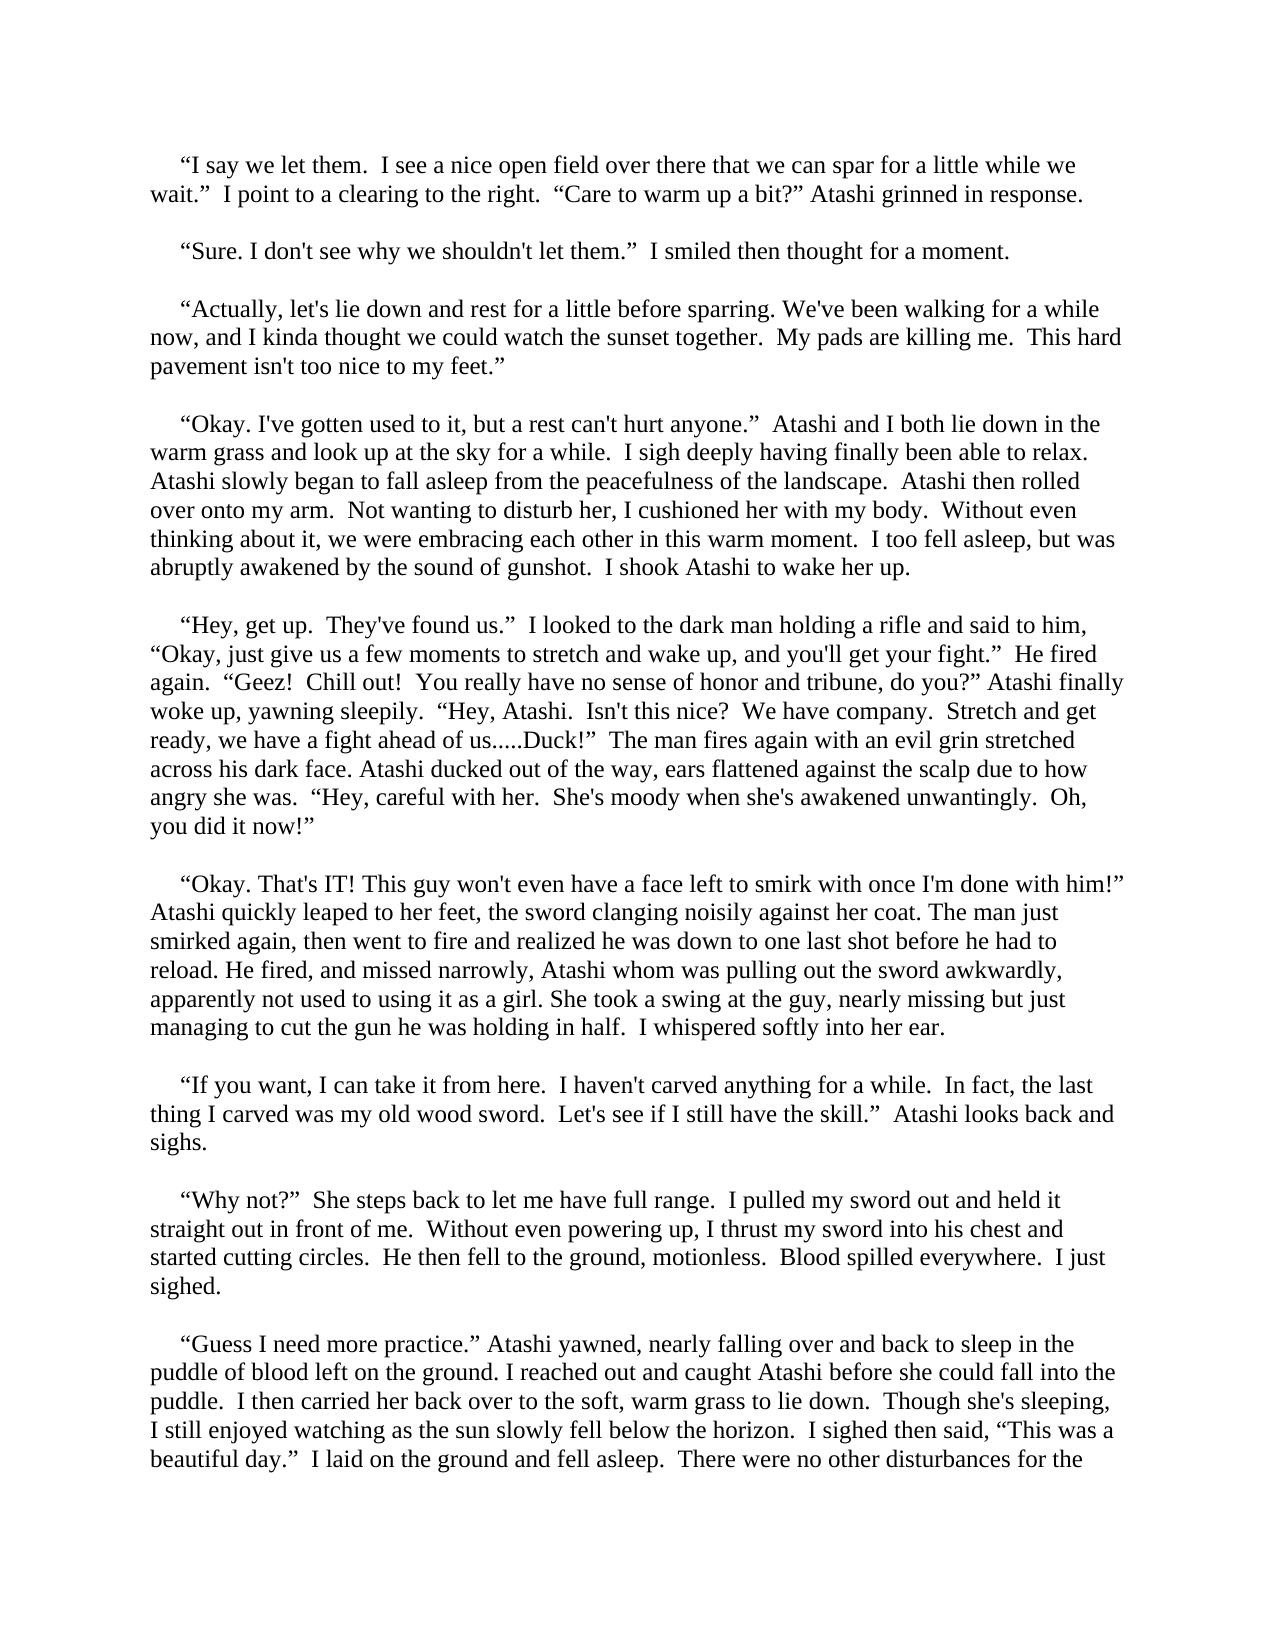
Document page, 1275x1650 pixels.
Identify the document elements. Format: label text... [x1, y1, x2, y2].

text “If you want, I can take it from here. I haven't carved anything for a while. In fact, the last thing I carved was my old wood sword. Let's see if I still have the skill.” Atashi looks back and sighs. [150, 1070, 1125, 1156]
text “Sure. I don't see why we shouldn't let them.” I smiled then thought for a moment. [150, 236, 1125, 265]
text “Okay. I've gotten used to it, but a rest can't hurt anyone.” Atashi and I both lie down in the warm grass and look up at the sky for a while. I sigh deeply having finally been able to relax. Atashi slowly began to fall asleep from the peacefulness of the landscape. Atashi then rolled over onto my arm. Not wanting to disturb her, I cushioned her with my body. Without even thinking about it, we were embracing each other in this warm moment. I too fell asleep, but was abruptly awakened by the sound of gunshot. I shook Atashi to wake her up. [150, 409, 1125, 581]
text “Hey, get up. They've found us.” I looked to the dark man holding a rifle and said to him, “Okay, just give us a few moments to stretch and wake up, and you'll get your fight.” He fired again. “Geez! Chill out! You really have no sense of honor and tribune, do you?” Atashi finally woke up, yawning sleepily. “Hey, Atashi. Isn't this nice? We have company. Stretch and get ready, we have a fight ahead of us.....Duck!” The man fires again with an evil grin stretched across his dark face. Atashi ducked out of the way, ears flattened against the scalp due to how angry she was. “Hey, careful with her. She's moody when she's awakened unwantingly. Oh, you did it now!” [150, 610, 1125, 840]
text “I say we let them. I see a nice open field over there that we can spar for a little while we wait.” I point to a clearing to the right. “Care to warm up a bit?” Atashi grinned in response. [150, 150, 1125, 207]
text “Actually, let's lie down and rest for a little before sparring. We've been walking for a while now, and I kinda thought we could watch the sunset together. My pads are killing me. This hard pavement isn't too nice to my feet.” [150, 294, 1125, 380]
text “Guess I need more practice.” Atashi yawned, nearly falling over and back to sleep in the puddle of blood left on the ground. I reached out and caught Atashi before she could fall into the puddle. I then carried her back over to the soft, warm grass to lie down. Though she's sleeping, I still enjoyed watching as the sun slowly fell below the horizon. I sighed then said, “This was a beautiful day.” I laid on the ground and fell asleep. There were no other disturbances for the [150, 1329, 1125, 1472]
text “Okay. That's IT! This guy won't even have a face left to smirk with once I'm done with him!” Atashi quickly leaped to her feet, the sword clanging noisily against her coat. The man just smirked again, then went to fire and realized he was down to one last shot before he had to reload. He fired, and missed narrowly, Atashi whom was pulling out the sword awkwardly, apparently not used to using it as a girl. She took a swing at the guy, nearly missing but just managing to cut the gun he was holding in half. I whispered softly into her ear. [150, 869, 1125, 1041]
text “Why not?” She steps back to let me have full range. I pulled my sword out and held it straight out in front of me. Without even powering up, I thrust my sword into his chest and started cutting circles. He then fell to the ground, motionless. Blood spilled everywhere. I just sighed. [150, 1185, 1125, 1300]
